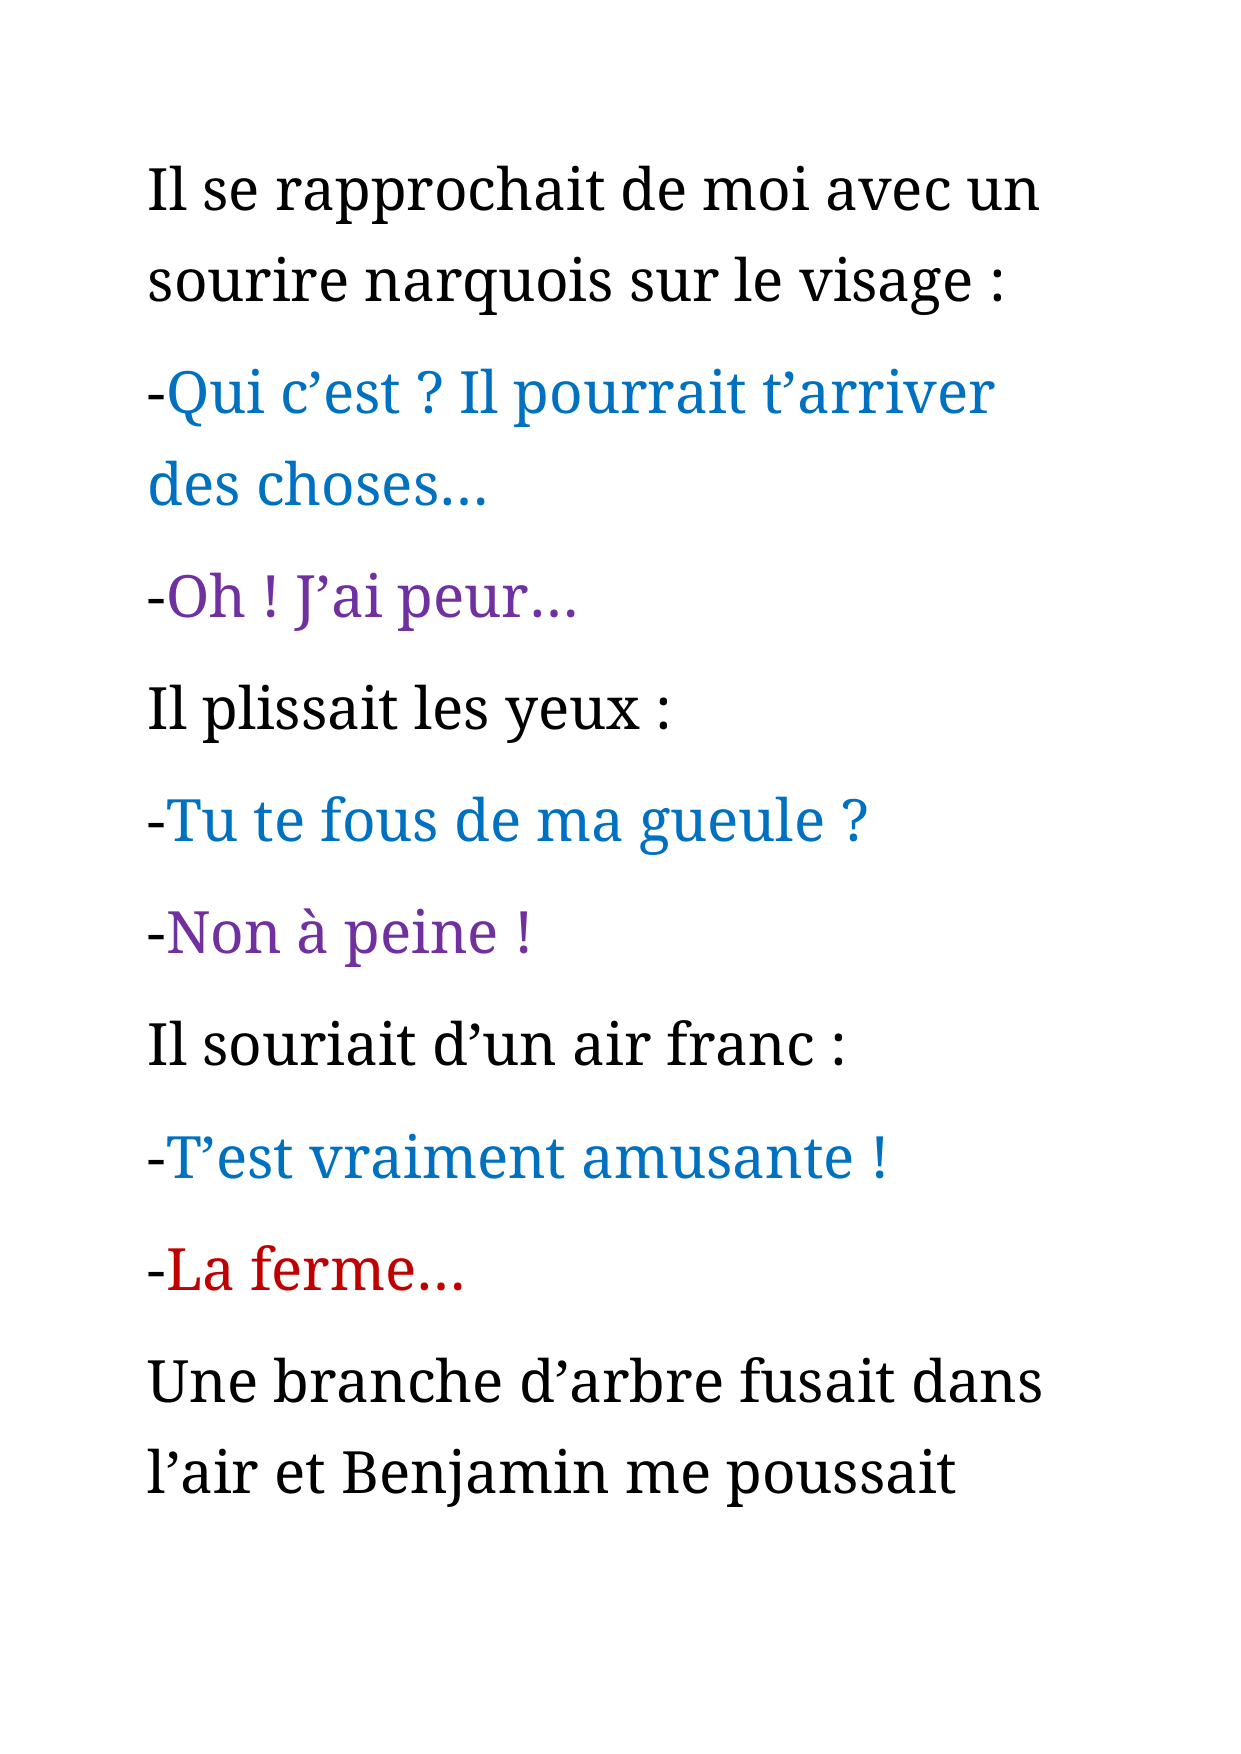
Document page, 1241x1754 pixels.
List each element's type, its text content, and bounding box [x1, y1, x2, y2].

text -Qui c’est ? Il pourrait t’arriver des choses… [148, 351, 1093, 522]
text -Tu te fous de ma gueule ? [148, 779, 1093, 858]
text Il souriait d’un air franc : [148, 1003, 1093, 1083]
text Il plissait les yeux : [148, 667, 1093, 746]
text Il se rapprochait de moi avec un sourire narquois sur le visage : [148, 148, 1093, 318]
text Une branche d’arbre fusait dans l’air et Benjamin me poussait [148, 1340, 1093, 1511]
text -La ferme… [148, 1228, 1093, 1307]
text -Non à peine ! [148, 891, 1093, 971]
text -T’est vraiment amusante ! [148, 1116, 1093, 1195]
text -Oh ! J’ai peur… [148, 555, 1093, 634]
